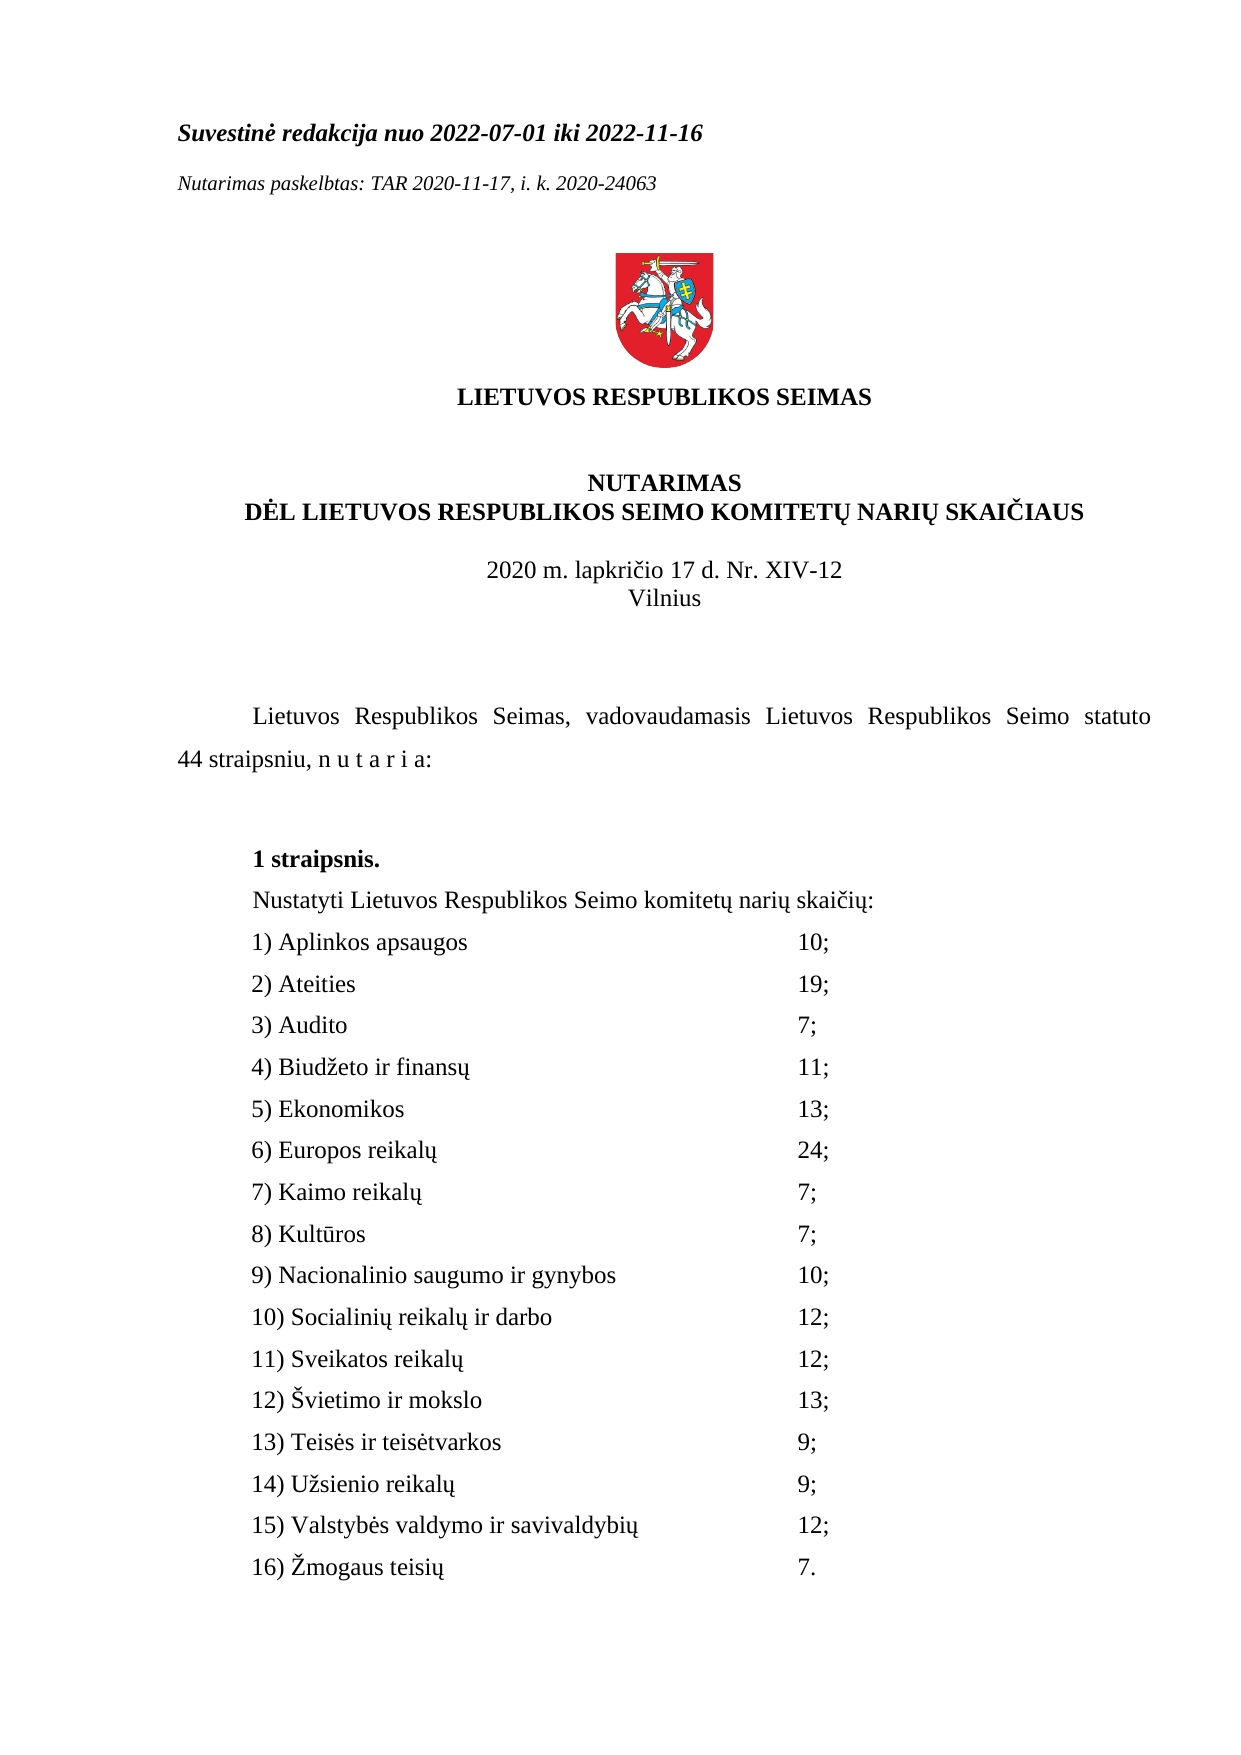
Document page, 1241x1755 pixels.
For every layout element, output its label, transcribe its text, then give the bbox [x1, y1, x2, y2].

table_cell 9) Nacionalinio saugumo ir gynybos [236, 1248, 782, 1289]
table_cell 3) Audito [236, 998, 782, 1039]
table_cell 12; [782, 1289, 1151, 1331]
table_cell 13; [782, 1081, 1151, 1122]
text Lietuvos Respublikos Seimas, vadovaudamasis Lietuvos Respublikos Seimo statuto 44 straipsniu, n u t a r i a: [177, 701, 1152, 773]
table_cell 6) Europos reikalų [236, 1123, 782, 1164]
text DĖL LIETUVOS RESPUBLIKOS SEIMO KOMITETŲ NARIŲ SKAIČIAUS [177, 497, 1152, 526]
table_cell 12; [782, 1331, 1151, 1372]
table_cell 19; [782, 956, 1151, 997]
text Nustatyti Lietuvos Respublikos Seimo komitetų narių skaičių: [177, 872, 1152, 914]
table_cell 13) Teisės ir teisėtvarkos [236, 1414, 782, 1456]
table_header 10; [782, 914, 1151, 956]
table_cell 12; [782, 1498, 1151, 1539]
table_cell 9; [782, 1414, 1151, 1456]
table_cell 9; [782, 1456, 1151, 1497]
table_cell 24; [782, 1123, 1151, 1164]
table_header 1) Aplinkos apsaugos [236, 914, 782, 956]
table_cell 5) Ekonomikos [236, 1081, 782, 1122]
text NUTARIMAS [177, 468, 1152, 497]
text LIETUVOS RESPUBLIKOS SEIMAS [177, 382, 1152, 411]
table_cell 8) Kultūros [236, 1206, 782, 1247]
table_cell 13; [782, 1373, 1151, 1414]
table_cell 12) Švietimo ir mokslo [236, 1373, 782, 1414]
text Nutarimas paskelbtas: TAR 2020-11-17, i. k. 2020-24063 [177, 171, 1152, 195]
text 2020 m. lapkričio 17 d. Nr. XIV-12 [177, 555, 1152, 583]
table_cell 10) Socialinių reikalų ir darbo [236, 1289, 782, 1331]
text Vilnius [177, 583, 1152, 612]
table_cell 4) Biudžeto ir finansų [236, 1039, 782, 1081]
table_cell 7) Kaimo reikalų [236, 1164, 782, 1206]
table_cell 7; [782, 1164, 1151, 1206]
table_cell 16) Žmogaus teisių [236, 1539, 782, 1581]
table_cell 14) Užsienio reikalų [236, 1456, 782, 1497]
text 1 straipsnis. [177, 831, 1152, 872]
table_cell 7; [782, 998, 1151, 1039]
table_cell 11) Sveikatos reikalų [236, 1331, 782, 1372]
text Suvestinė redakcija nuo 2022-07-01 iki 2022-11-16 [177, 118, 1152, 147]
table_cell 2) Ateities [236, 956, 782, 997]
table_cell 7. [782, 1539, 1151, 1581]
table_cell 15) Valstybės valdymo ir savivaldybių [236, 1498, 782, 1539]
table_cell 11; [782, 1039, 1151, 1081]
table_cell 10; [782, 1248, 1151, 1289]
table_cell 7; [782, 1206, 1151, 1247]
